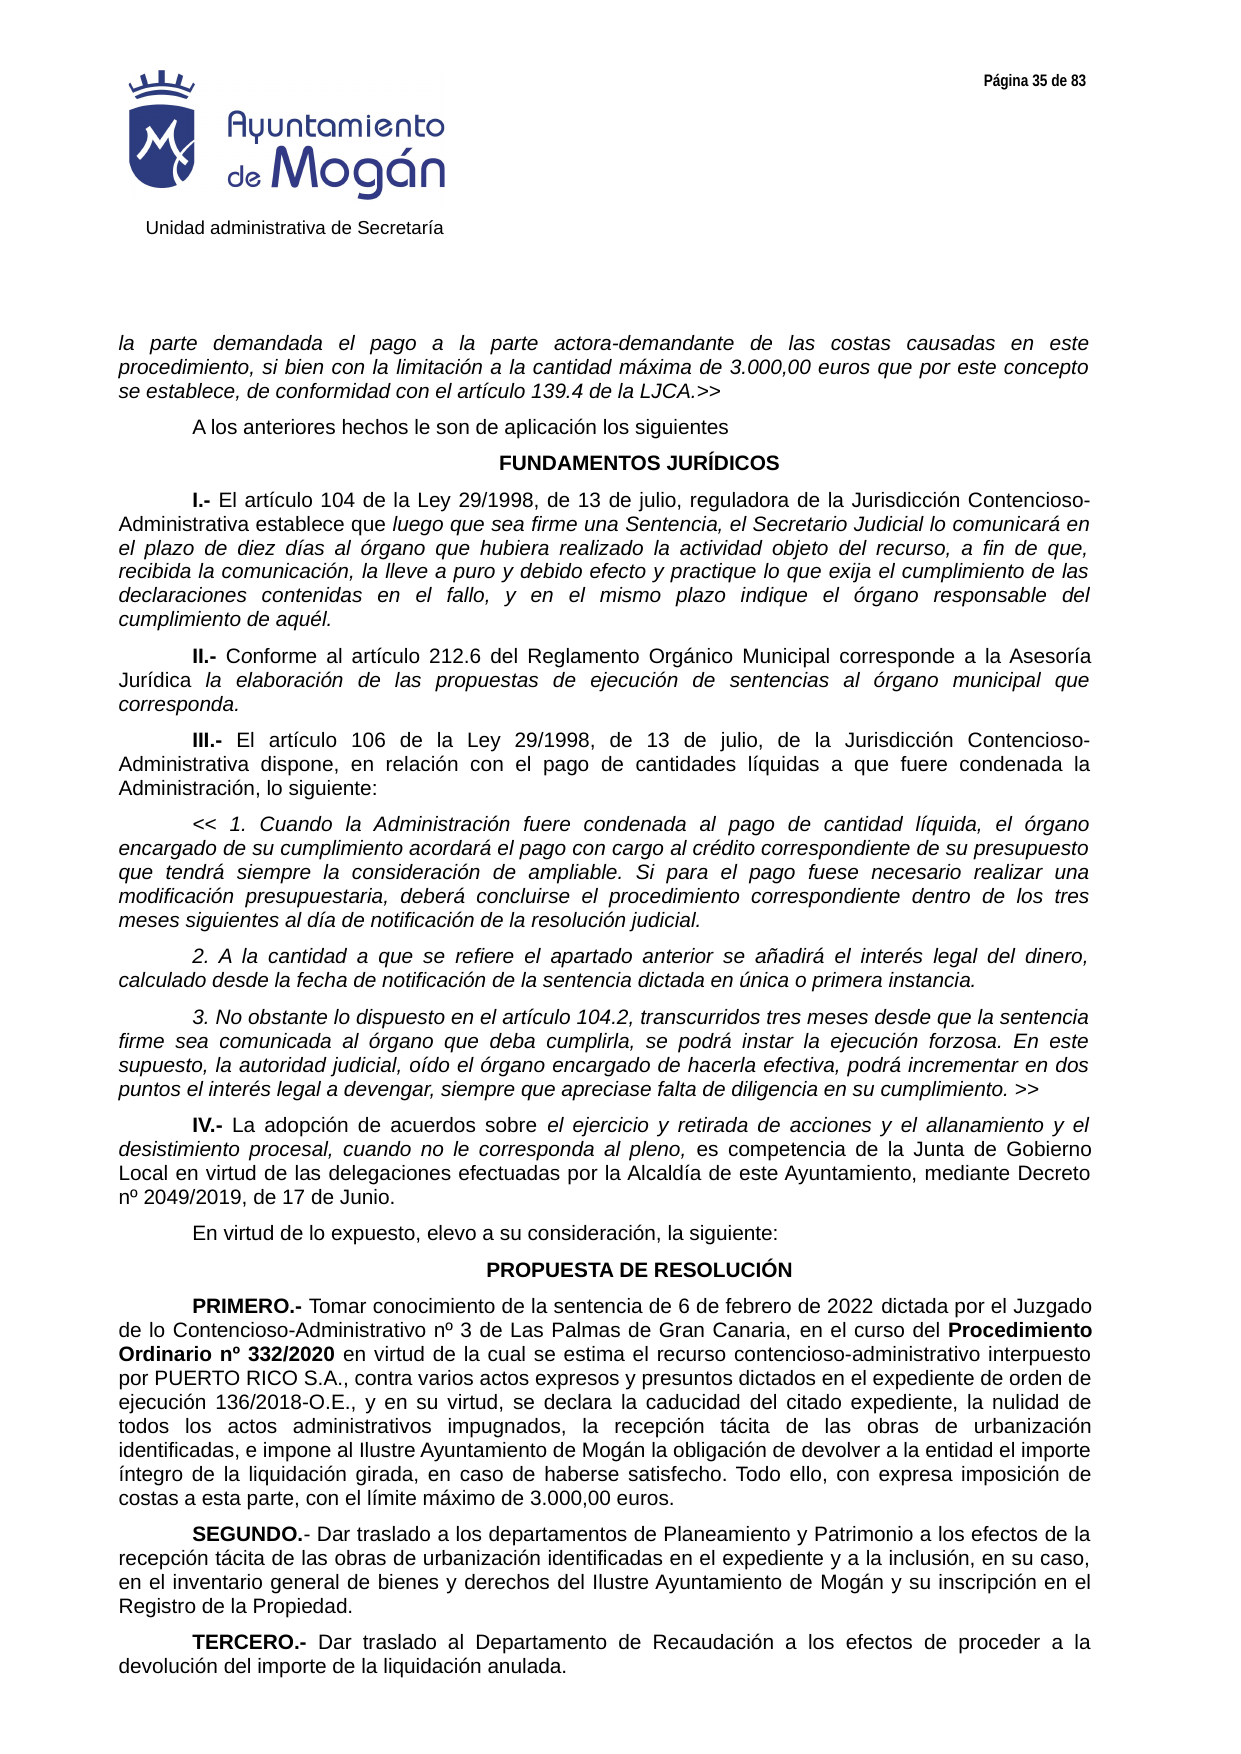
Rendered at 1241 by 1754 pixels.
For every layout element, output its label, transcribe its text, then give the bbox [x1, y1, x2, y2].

text PROPUESTA DE RESOLUCIÓN [118, 1257, 1092, 1281]
text 2. A la cantidad a que se refiere el apartado anterior se añadirá el interés legal del dinero, calculado desde la fecha de notificación de la sentencia dictada en única o primera instancia. [118, 944, 1092, 992]
text << 1. Cuando la Administración fuere condenada al pago de cantidad líquida, el órgano encargado de su cumplimiento acordará el pago con cargo al crédito correspondiente de su presupuesto que tendrá siempre la consideración de ampliable. Si para el pago fuese necesario realizar una modificación presupuestaria, deberá concluirse el procedimiento correspondiente dentro de los tres meses siguientes al día de notificación de la resolución judicial. [118, 812, 1092, 932]
text SEGUNDO.- Dar traslado a los departamentos de Planeamiento y Patrimonio a los efectos de la recepción tácita de las obras de urbanización identificadas en el expediente y a la inclusión, en su caso, en el inventario general de bienes y derechos del Ilustre Ayuntamiento de Mogán y su inscripción en el Registro de la Propiedad. [118, 1522, 1092, 1618]
text III.- El artículo 106 de la Ley 29/1998, de 13 de julio, de la Jurisdicción Contencioso-Administrativa dispone, en relación con el pago de cantidades líquidas a que fuere condenada la Administración, lo siguiente: [118, 728, 1092, 800]
picture [128, 70, 445, 206]
text FUNDAMENTOS JURÍDICOS [118, 451, 1092, 475]
text I.- El artículo 104 de la Ley 29/1998, de 13 de julio, reguladora de la Jurisdicción Contencioso-Administrativa establece que luego que sea firme una Sentencia, el Secretario Judicial lo comunicará en el plazo de diez días al órgano que hubiera realizado la actividad objeto del recurso, a fin de que, recibida la comunicación, la lleve a puro y debido efecto y practique lo que exija el cumplimiento de las declaraciones contenidas en el fallo, y en el mismo plazo indique el órgano responsable del cumplimiento de aquél. [118, 487, 1092, 631]
text IV.- La adopción de acuerdos sobre el ejercicio y retirada de acciones y el allanamiento y el desistimiento procesal, cuando no le corresponda al pleno, es competencia de la Junta de Gobierno Local en virtud de las delegaciones efectuadas por la Alcaldía de este Ayuntamiento, mediante Decreto nº 2049/2019, de 17 de Junio. [118, 1113, 1092, 1209]
text la parte demandada el pago a la parte actora-demandante de las costas causadas en este procedimiento, si bien con la limitación a la cantidad máxima de 3.000,00 euros que por este concepto se establece, de conformidad con el artículo 139.4 de la LJCA.>> [118, 331, 1092, 402]
text A los anteriores hechos le son de aplicación los siguientes [118, 415, 1092, 439]
text En virtud de lo expuesto, elevo a su consideración, la siguiente: [118, 1221, 1092, 1245]
text TERCERO.- Dar traslado al Departamento de Recaudación a los efectos de proceder a la devolución del importe de la liquidación anulada. [118, 1630, 1092, 1678]
text II.- Conforme al artículo 212.6 del Reglamento Orgánico Municipal corresponde a la Asesoría Jurídica la elaboración de las propuestas de ejecución de sentencias al órgano municipal que corresponda. [118, 644, 1092, 716]
text 3. No obstante lo dispuesto en el artículo 104.2, transcurridos tres meses desde que la sentencia firme sea comunicada al órgano que deba cumplirla, se podrá instar la ejecución forzosa. En este supuesto, la autoridad judicial, oído el órgano encargado de hacerla efectiva, podrá incrementar en dos puntos el interés legal a devengar, siempre que apreciase falta de diligencia en su cumplimiento. >> [118, 1005, 1092, 1101]
text PRIMERO.- Tomar conocimiento de la sentencia de 6 de febrero de 2022 dictada por el Juzgado de lo Contencioso-Administrativo nº 3 de Las Palmas de Gran Canaria, en el curso del Procedimiento Ordinario nº 332/2020 en virtud de la cual se estima el recurso contencioso-administrativo interpuesto por PUERTO RICO S.A., contra varios actos expresos y presuntos dictados en el expediente de orden de ejecución 136/2018-O.E., y en su virtud, se declara la caducidad del citado expediente, la nulidad de todos los actos administrativos impugnados, la recepción tácita de las obras de urbanización identificadas, e impone al Ilustre Ayuntamiento de Mogán la obligación de devolver a la entidad el importe íntegro de la liquidación girada, en caso de haberse satisfecho. Todo ello, con expresa imposición de costas a esta parte, con el límite máximo de 3.000,00 euros. [118, 1294, 1092, 1509]
